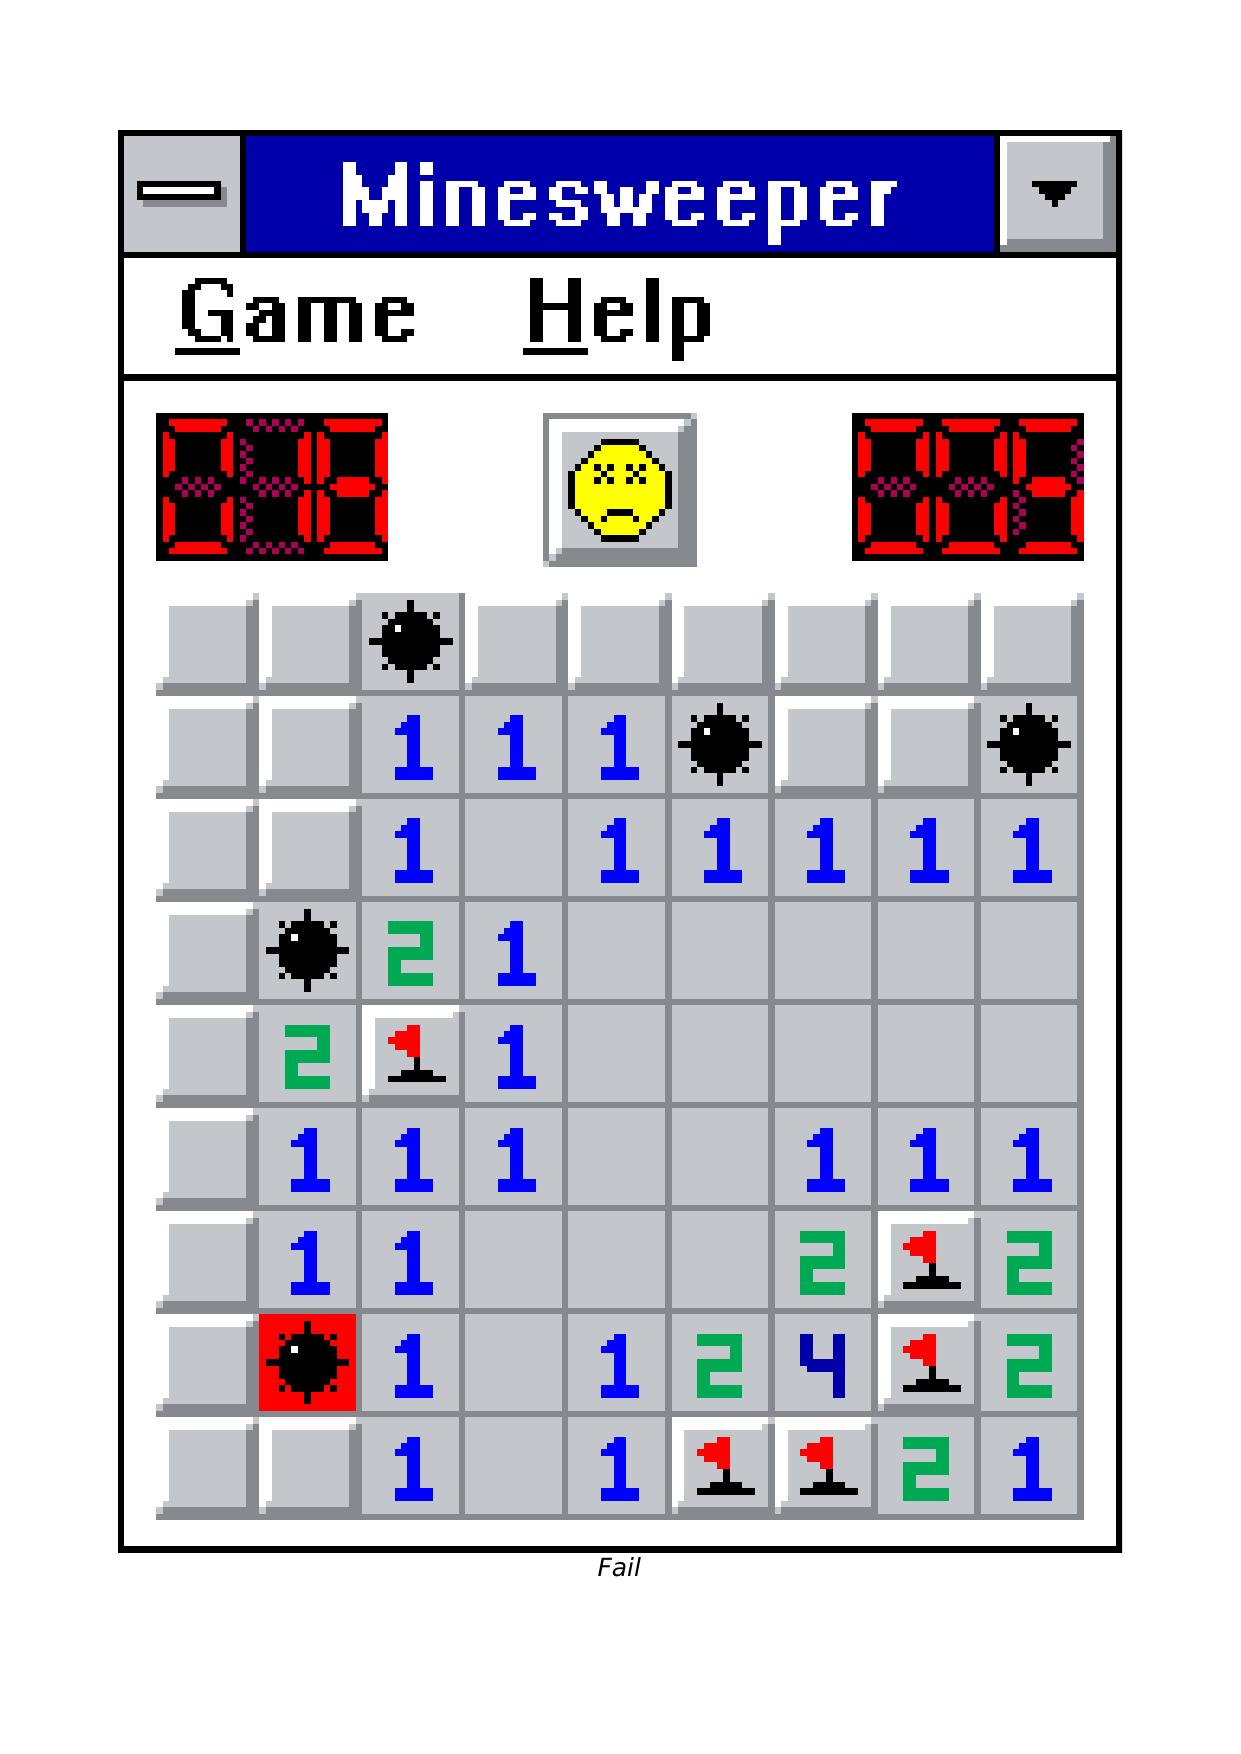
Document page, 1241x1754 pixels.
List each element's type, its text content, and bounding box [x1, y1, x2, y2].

picture [118, 130, 1123, 1553]
text Fail [118, 1553, 1122, 1582]
